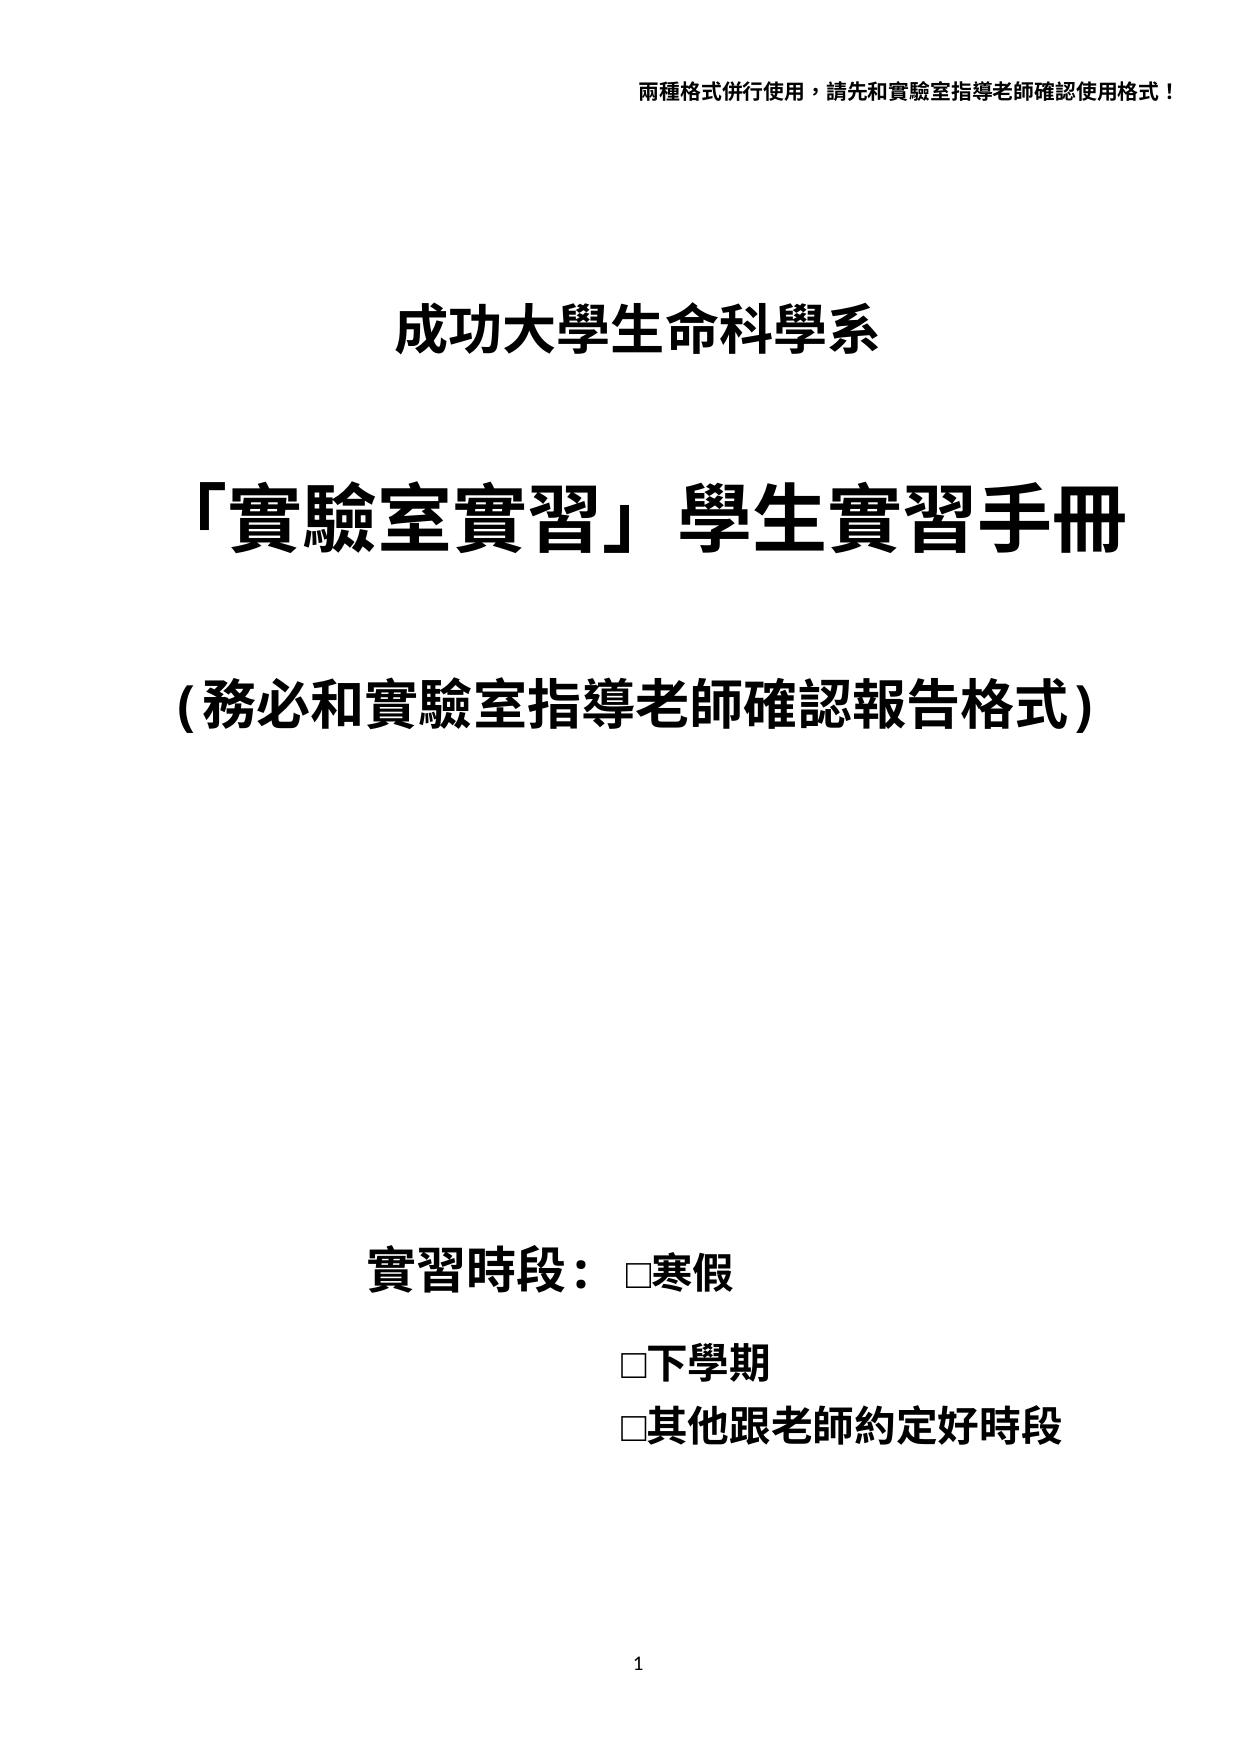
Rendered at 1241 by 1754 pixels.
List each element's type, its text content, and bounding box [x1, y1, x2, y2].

text □其他跟老師約定好時段 [96, 1382, 1180, 1444]
subtitle 成功大學生命科學系 [104, 253, 1171, 378]
text (務必和實驗室指導老師確認報告格式) [96, 628, 1175, 753]
text 實習時段: □寒假 [96, 1194, 1180, 1319]
text □下學期 [96, 1319, 1180, 1382]
text 「實驗室實習」學生實習手冊 [104, 441, 1175, 566]
